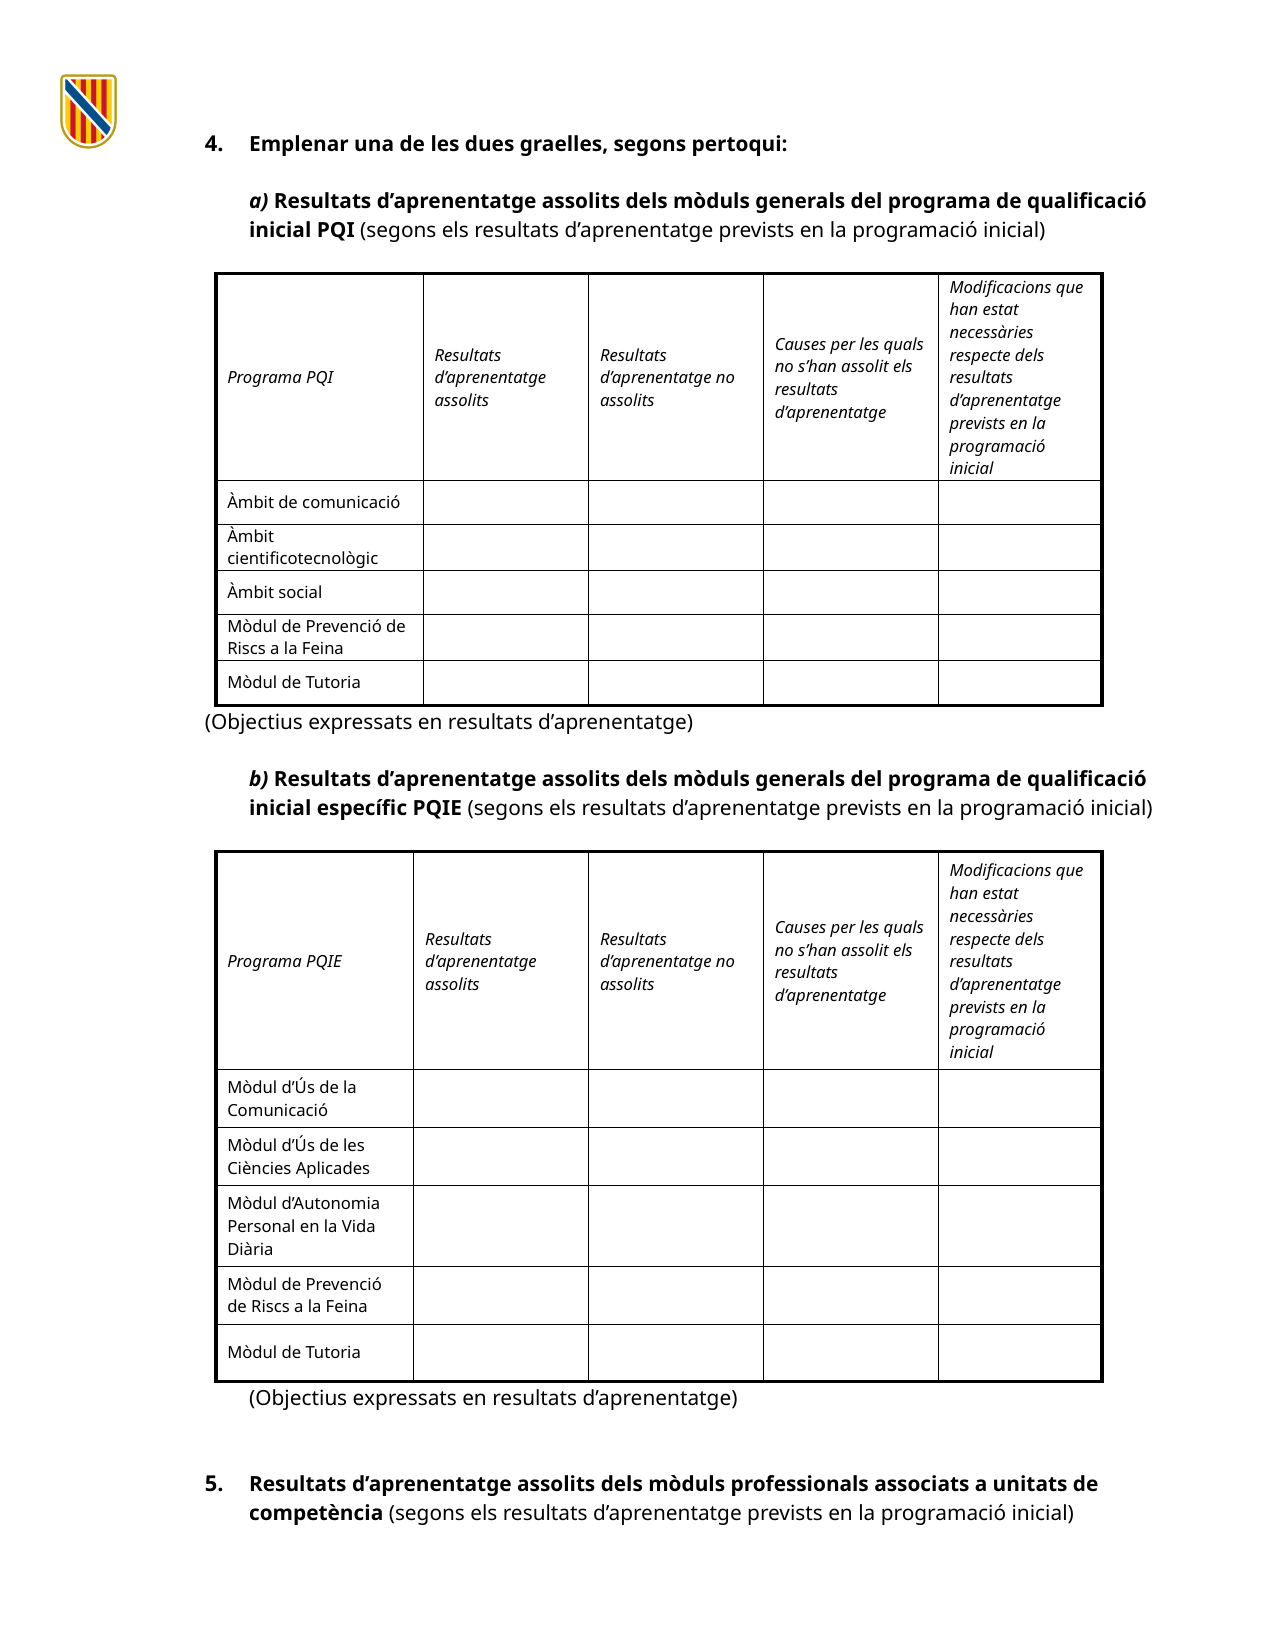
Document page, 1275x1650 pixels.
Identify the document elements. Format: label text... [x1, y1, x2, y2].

list Emplenar una de les dues graelles, segons pertoqui: [204, 128, 1154, 158]
table_cell [424, 615, 588, 660]
list b) Resultats d’aprenentatge assolits dels mòduls generals del programa de qualificació inicial específic PQIE (segons els resultats d’aprenentatge prevists en la programació inicial) [204, 764, 1154, 821]
table_cell [414, 1186, 588, 1266]
table_cell [764, 525, 938, 570]
table_header Modificacions que han estat necessàries respecte dels resultats d’aprenentatge prevists en la programació inicial [939, 853, 1100, 1069]
table_cell [589, 1325, 763, 1379]
table_cell Mòdul d’Ús de les Ciències Aplicades [218, 1128, 413, 1185]
table_cell [414, 1070, 588, 1127]
table_cell [424, 481, 588, 524]
table_cell [589, 571, 763, 614]
table_cell Àmbit social [218, 571, 423, 614]
table_cell [589, 1267, 763, 1323]
list (Objectius expressats en resultats d’aprenentatge) [249, 1383, 1154, 1412]
table_cell [939, 525, 1100, 570]
list a) Resultats d’aprenentatge assolits dels mòduls generals del programa de qualificació inicial PQI (segons els resultats d’aprenentatge prevists en la programació inicial) [204, 186, 1154, 243]
table_cell Mòdul de Prevenció de Riscs a la Feina [218, 1267, 413, 1323]
table_cell [764, 481, 938, 524]
table_cell [414, 1128, 588, 1185]
table_cell Àmbit de comunicació [218, 481, 423, 524]
table_header Modificacions que han estat necessàries respecte dels resultats d’aprenentatge prevists en la programació inicial [939, 275, 1100, 480]
table_cell [424, 525, 588, 570]
table_cell [764, 1070, 938, 1127]
table_cell [764, 1325, 938, 1379]
table_cell [939, 1325, 1100, 1379]
table_header Resultats d’aprenentatge assolits [414, 853, 588, 1069]
table_cell [414, 1325, 588, 1379]
table_cell [939, 1267, 1100, 1323]
table_cell Mòdul d’Autonomia Personal en la Vida Diària [218, 1186, 413, 1266]
table_header Resultats d’aprenentatge no assolits [589, 275, 763, 480]
table_cell [939, 615, 1100, 660]
picture [42, 46, 135, 177]
table_cell Mòdul de Prevenció de Riscs a la Feina [218, 615, 423, 660]
table_cell [764, 1267, 938, 1323]
table_cell [764, 1186, 938, 1266]
table_cell [764, 661, 938, 704]
list Resultats d’aprenentatge assolits dels mòduls professionals associats a unitats de competència (segons els resultats d’aprenentatge prevists en la programació inicial) [204, 1468, 1154, 1527]
table_cell [939, 1128, 1100, 1185]
table_cell [589, 525, 763, 570]
table_cell [589, 1186, 763, 1266]
table_cell [424, 661, 588, 704]
table_cell [939, 481, 1100, 524]
table_cell [939, 661, 1100, 704]
table_cell [764, 571, 938, 614]
table_cell Àmbit cientificotecnològic [218, 525, 423, 570]
table_header Causes per les quals no s’han assolit els resultats d’aprenentatge [764, 275, 938, 480]
table_cell Mòdul de Tutoria [218, 661, 423, 704]
table_cell [589, 615, 763, 660]
table_header Causes per les quals no s’han assolit els resultats d’aprenentatge [764, 853, 938, 1069]
table_cell [589, 1070, 763, 1127]
table_header Programa PQIE [218, 853, 413, 1069]
table_cell [589, 1128, 763, 1185]
table_cell [764, 615, 938, 660]
table_cell Mòdul de Tutoria [218, 1325, 413, 1379]
table_cell [589, 481, 763, 524]
table_header Resultats d’aprenentatge no assolits [589, 853, 763, 1069]
table_header Resultats d’aprenentatge assolits [424, 275, 588, 480]
table_cell [424, 571, 588, 614]
table_header Programa PQI [218, 275, 423, 480]
text (Objectius expressats en resultats d’aprenentatge) [204, 707, 1154, 736]
table_cell [589, 661, 763, 704]
table_cell [939, 1186, 1100, 1266]
table_cell Mòdul d’Ús de la Comunicació [218, 1070, 413, 1127]
table_cell [764, 1128, 938, 1185]
table_cell [939, 1070, 1100, 1127]
table_cell [939, 571, 1100, 614]
table_cell [414, 1267, 588, 1323]
